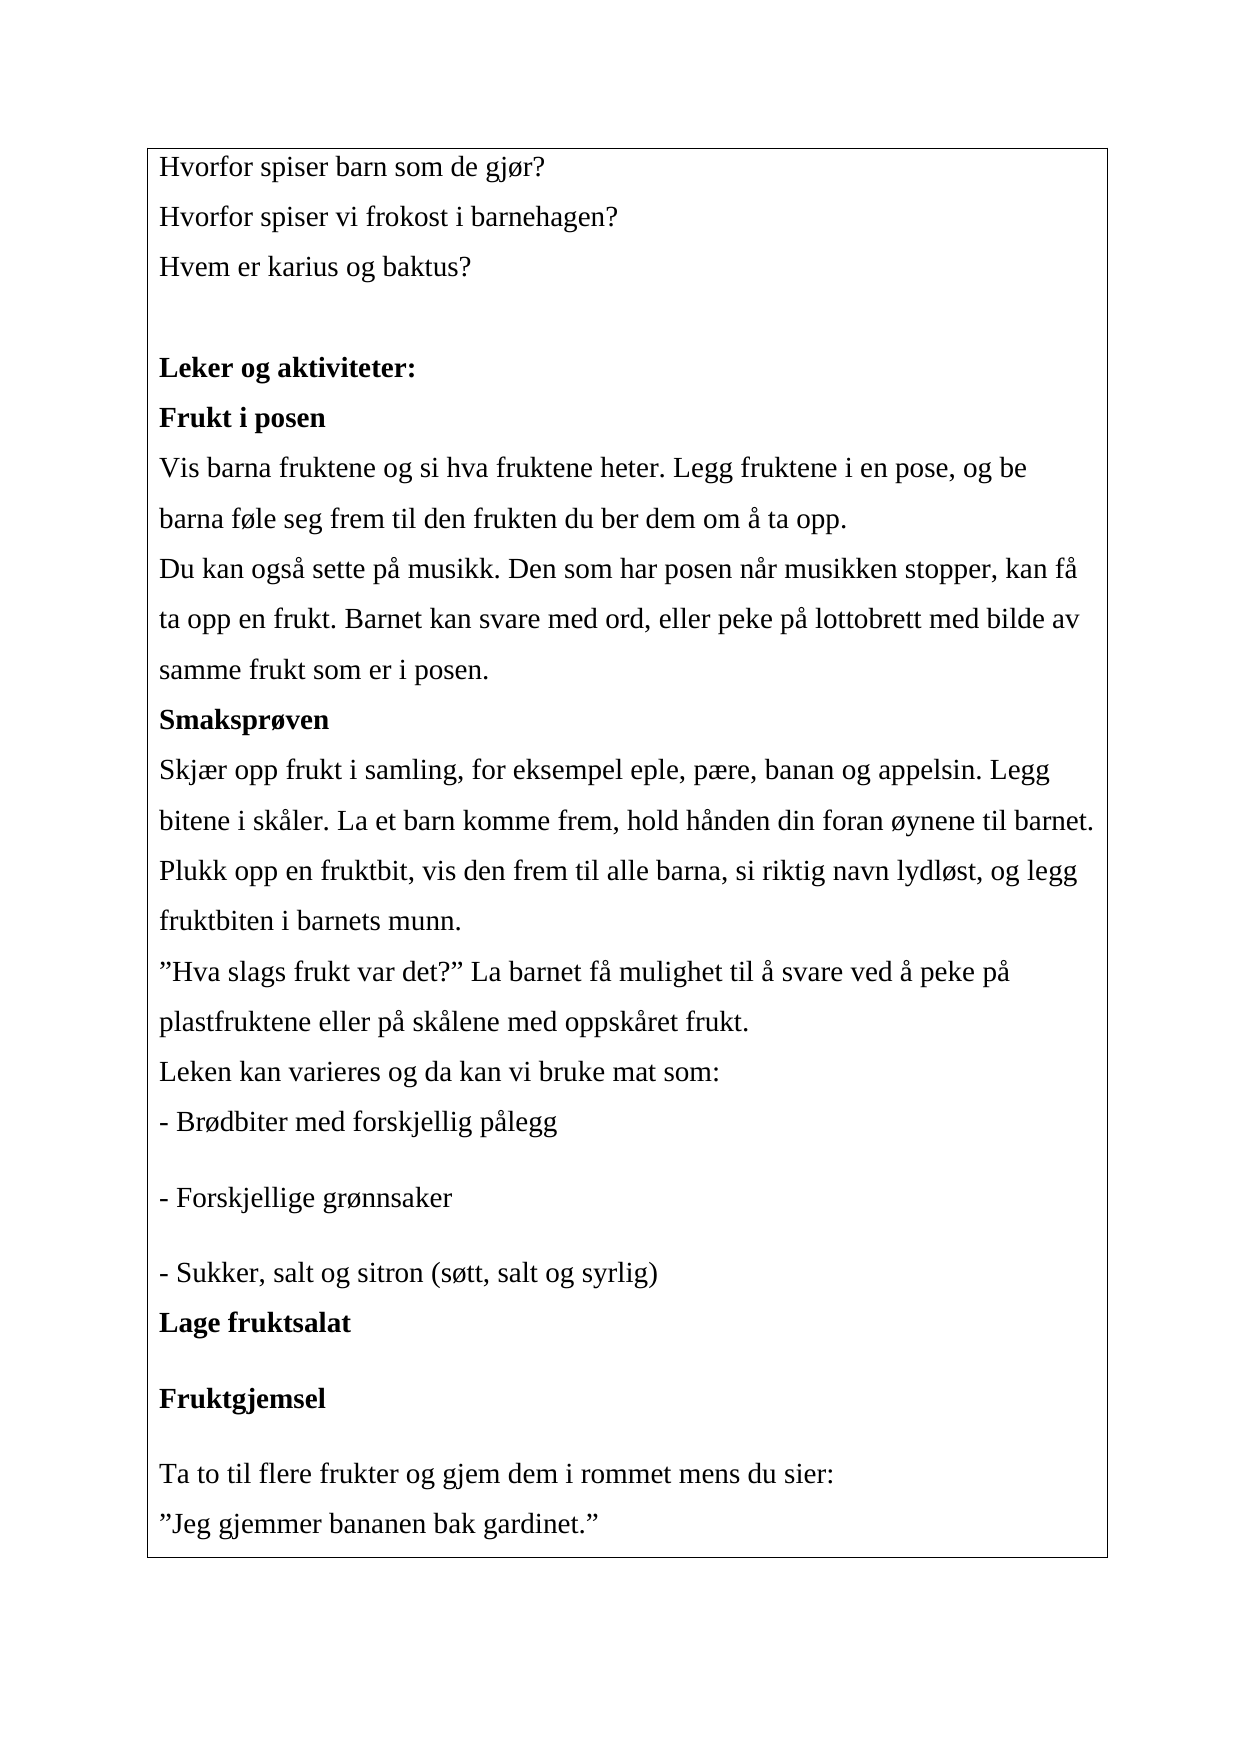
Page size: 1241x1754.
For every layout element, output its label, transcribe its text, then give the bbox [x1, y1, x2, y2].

table_cell Hvordan bruke begrepene i samtale, leker og aktiviteter. Samtale Blir du mett når du spiser i barnehagen? Hva gjør du når du er tørst i barnehagen? Hva vil du ha i matpakka di? Hvordan synes du det er å spise i barnehagen? Vet du hva sunn mat er? Kan du si noe mat du spiser som er sunn og noe som ikke er så sunt? Tror du at den maten du spiser i barnehagen er sunn og bra for deg? Forslag til videre samtale: Hva spiser barn egentlig? Hvorfor spiser barn som de gjør? Hvorfor spiser vi frokost i barnehagen? Hvem er karius og baktus? Leker og aktiviteter: Frukt i posen Vis barna fruktene og si hva fruktene heter. Legg fruktene i en pose, og be barna føle seg frem til den frukten du ber dem om å ta opp. Du kan også sette på musikk. Den som har posen når musikken stopper, kan få ta opp en frukt. Barnet kan svare med ord, eller peke på lottobrett med bilde av samme frukt som er i posen. Smaksprøven Skjær opp frukt i samling, for eksempel eple, pære, banan og appelsin. Legg bitene i skåler. La et barn komme frem, hold hånden din foran øynene til barnet. Plukk opp en fruktbit, vis den frem til alle barna, si riktig navn lydløst, og legg fruktbiten i barnets munn. ”Hva slags frukt var det?” La barnet få mulighet til å svare ved å peke på plastfruktene eller på skålene med oppskåret frukt. Leken kan varieres og da kan vi bruke mat som: - Brødbiter med forskjellig pålegg - Forskjellige grønnsaker - Sukker, salt og sitron (søtt, salt og syrlig) Lage fruktsalat Fruktgjemsel Ta to til flere frukter og gjem dem i rommet mens du sier: ”Jeg gjemmer bananen bak gardinet.” ”Jeg gjemmer eplet under dukkesengen.” Barna skal nå etter tur finne den frukten du ber om. Huskelek Legg to til tre bilder av mat foran barnet. Si ordene mens du peker på riktig bilde. Snu bildene og spør barnet hva som lå der. Barnet kan svare med ord, eller peke på det lottobrettet hvor det tilsvarende bilde finnes. Materiell Sanger Regler [148, 149, 1107, 1557]
